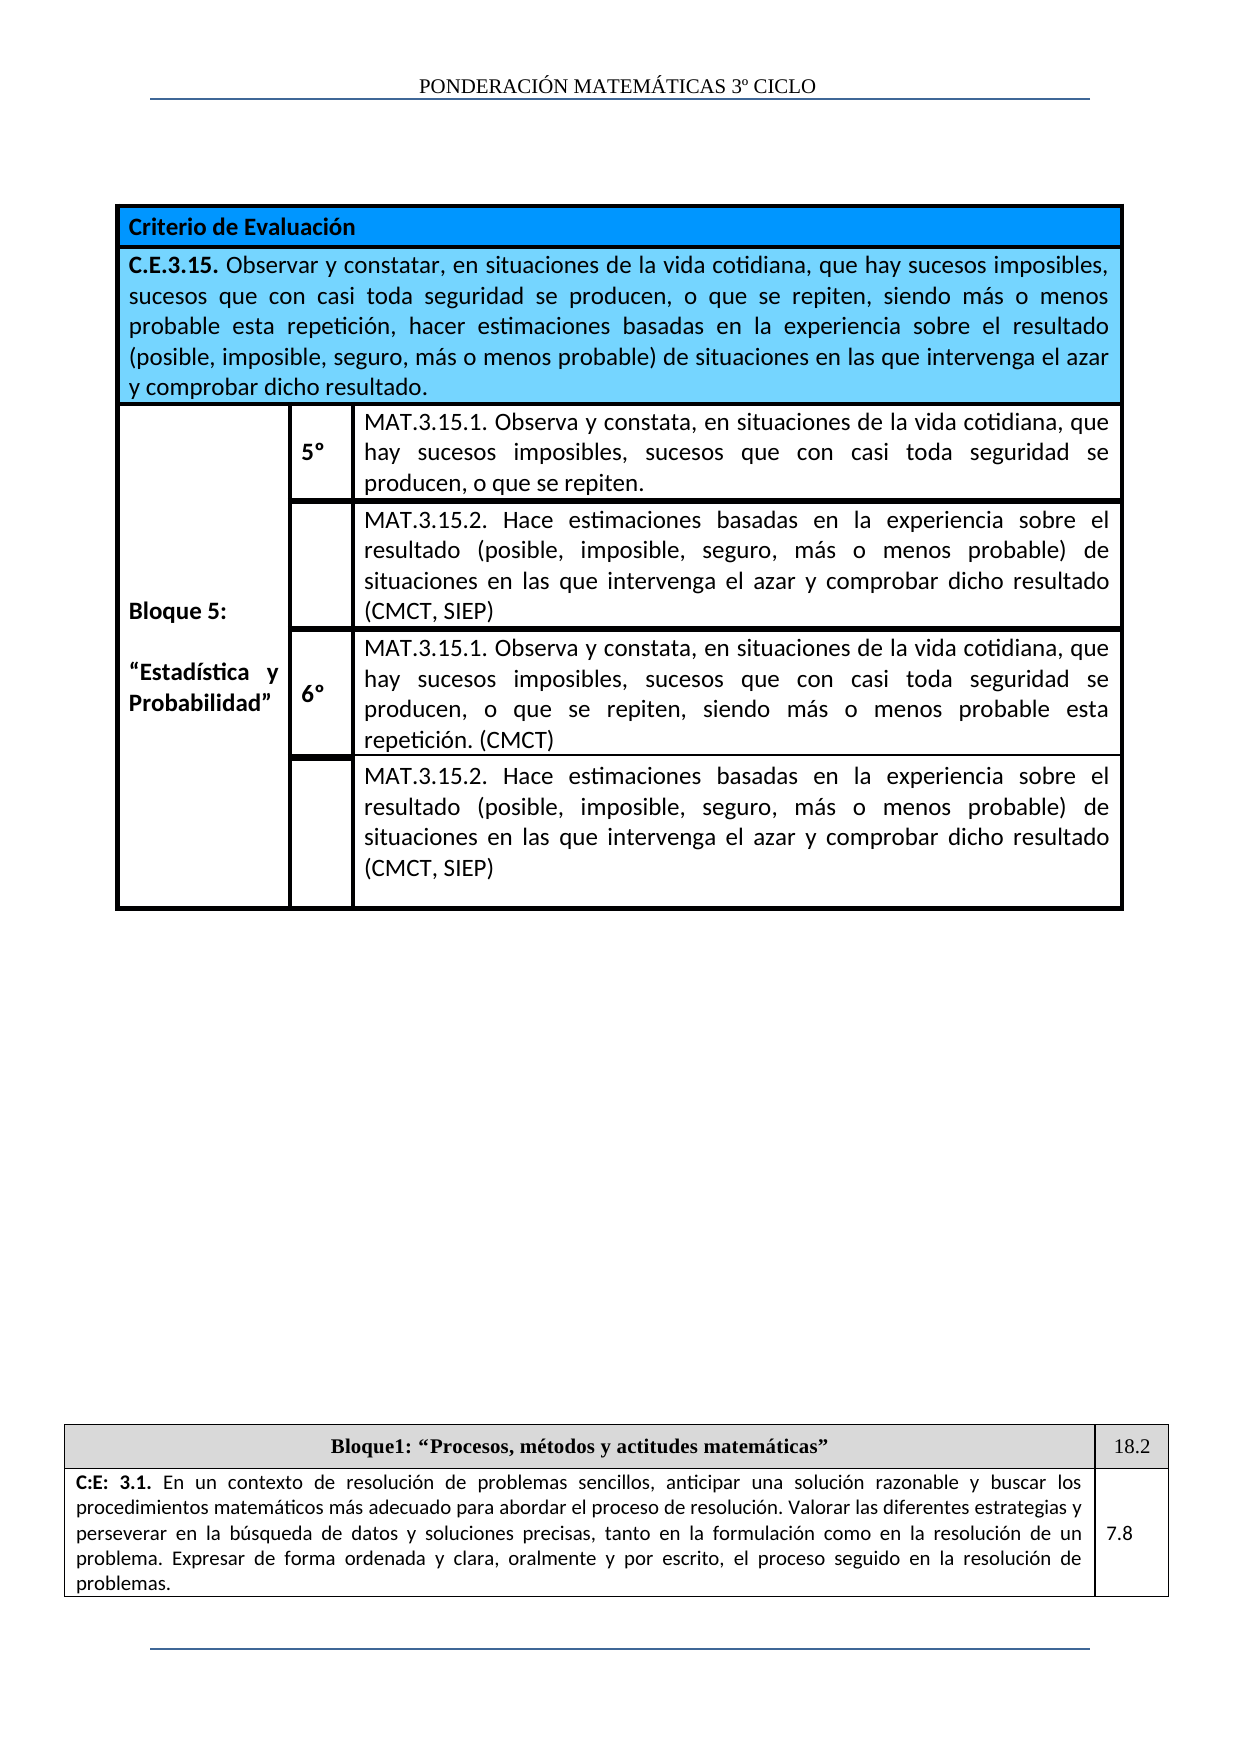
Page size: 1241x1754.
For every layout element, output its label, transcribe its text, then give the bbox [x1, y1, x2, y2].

table_cell MAT.3.15.2. Hace estimaciones basadas en la experiencia sobre el resultado (posible, imposible, seguro, más o menos probable) de situaciones en las que intervenga el azar y comprobar dicho resultado (CMCT, SIEP) [355, 504, 1120, 626]
table_cell MAT.3.15.1. Observa y constata, en situaciones de la vida cotidiana, que hay sucesos imposibles, sucesos que con casi toda seguridad se producen, o que se repiten, siendo más o menos probable esta repetición. (CMCT) [355, 632, 1120, 754]
table_cell 6º [292, 632, 351, 754]
table_header Criterio de Evaluación [120, 208, 1120, 245]
table_cell C:E: 3.1. En un contexto de resolución de problemas sencillos, anticipar una solución razonable y buscar los procedimientos matemáticos más adecuado para abordar el proceso de resolución. Valorar las diferentes estrategias y perseverar en la búsqueda de datos y soluciones precisas, tanto en la formulación como en la resolución de un problema. Expresar de forma ordenada y clara, oralmente y por escrito, el proceso seguido en la resolución de problemas. [65, 1469, 1094, 1596]
table_cell C.E.3.15. Observar y constatar, en situaciones de la vida cotidiana, que hay sucesos imposibles, sucesos que con casi toda seguridad se producen, o que se repiten, siendo más o menos probable esta repetición, hacer estimaciones basadas en la experiencia sobre el resultado (posible, imposible, seguro, más o menos probable) de situaciones en las que intervenga el azar y comprobar dicho resultado. [120, 249, 1120, 402]
table_cell MAT.3.15.2. Hace estimaciones basadas en la experiencia sobre el resultado (posible, imposible, seguro, más o menos probable) de situaciones en las que intervenga el azar y comprobar dicho resultado (CMCT, SIEP) [355, 756, 1120, 906]
table_cell 5º [292, 406, 351, 498]
table_header Bloque1: “Procesos, métodos y actitudes matemáticas” [65, 1425, 1094, 1468]
table_cell [292, 504, 351, 626]
table_cell MAT.3.15.1. Observa y constata, en situaciones de la vida cotidiana, que hay sucesos imposibles, sucesos que con casi toda seguridad se producen, o que se repiten. [355, 406, 1120, 498]
table_cell Bloque 5: “Estadística y Probabilidad” [120, 406, 288, 906]
table_cell [292, 761, 351, 906]
table_cell 7.8 [1096, 1469, 1168, 1596]
table_header 18.2 [1096, 1425, 1168, 1468]
